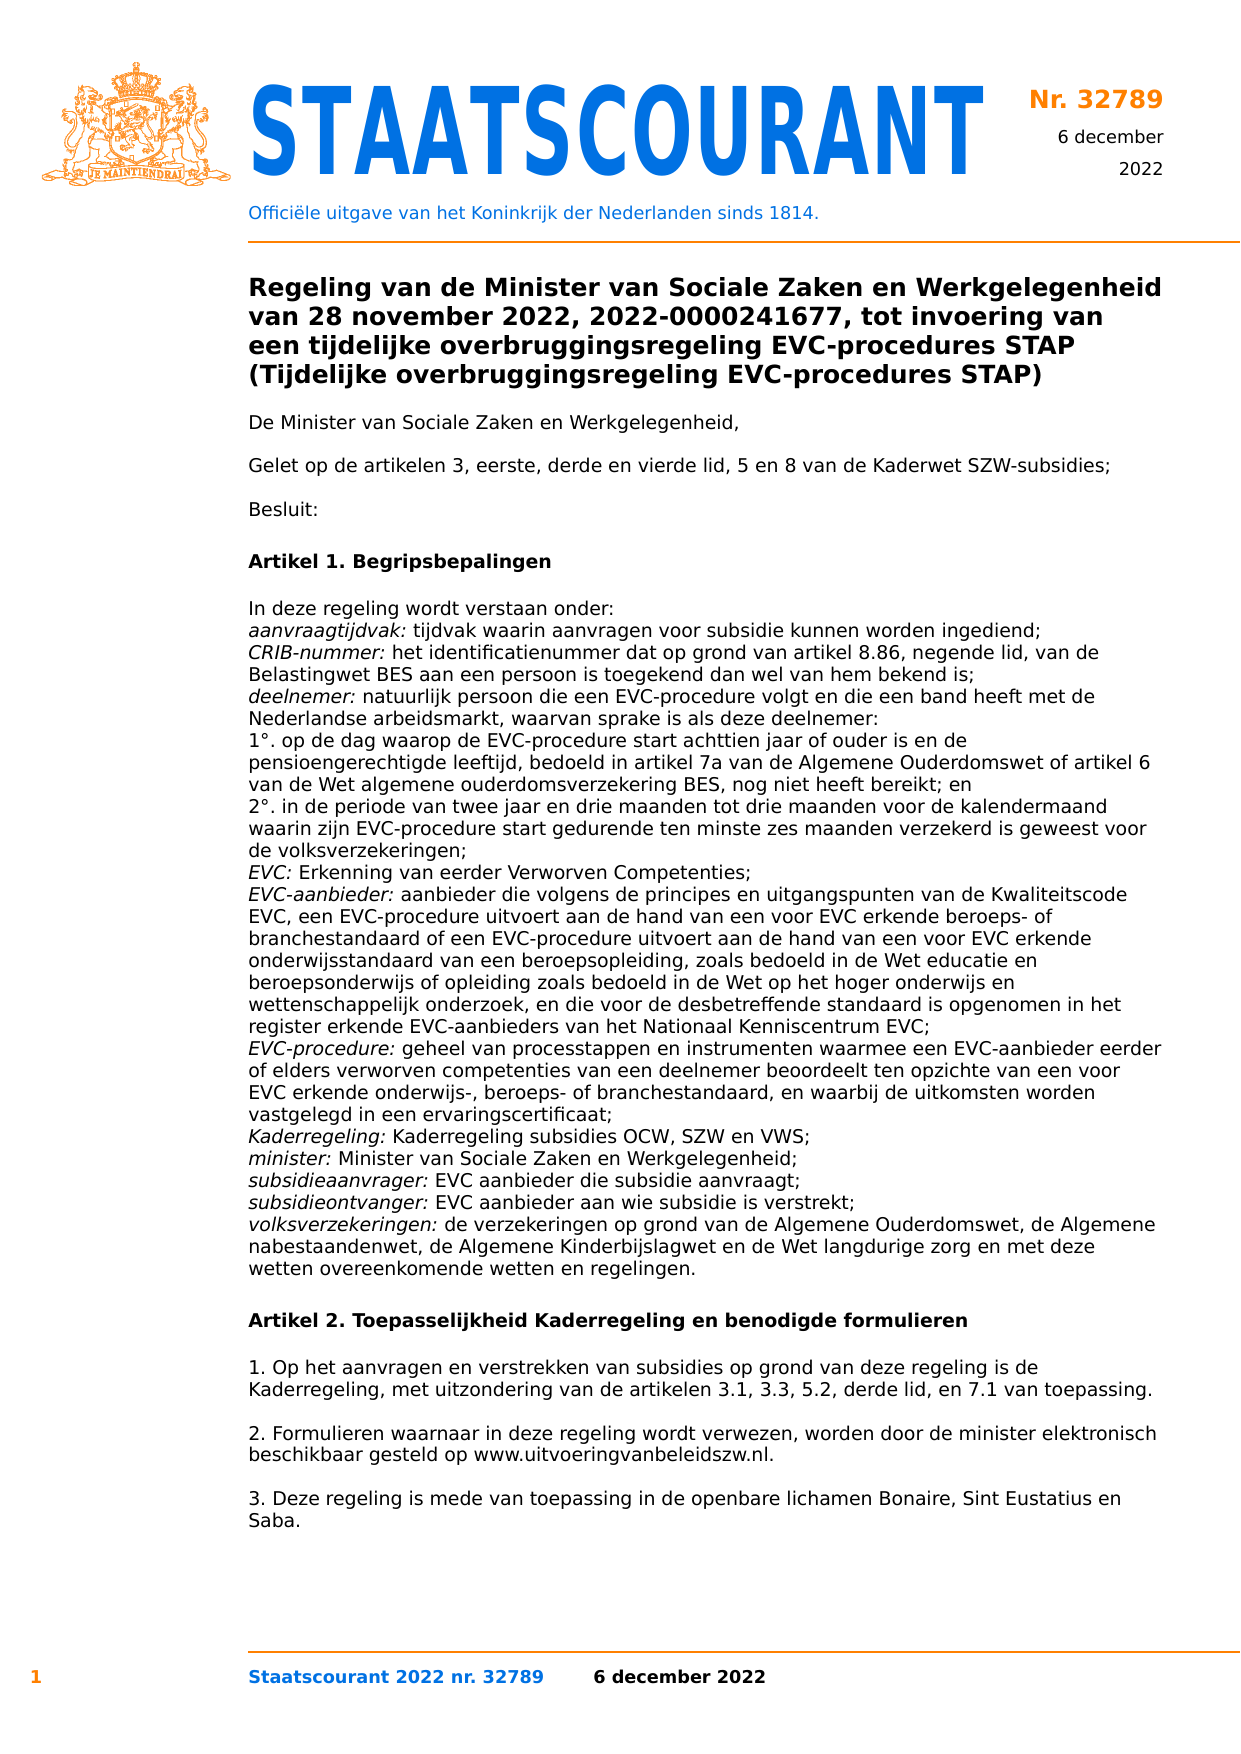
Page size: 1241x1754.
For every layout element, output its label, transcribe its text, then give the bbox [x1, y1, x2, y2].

table_cell 2022 [998, 153, 1240, 203]
subtitle Artikel 2. Toepasselijkheid Kaderregeling en benodigde formulieren [248, 1309, 1163, 1332]
table_header [25, 62, 248, 241]
text Gelet op de artikelen 3, eerste, derde en vierde lid, 5 en 8 van de Kaderwet SZW-subsidies; [248, 455, 1163, 477]
subtitle Regeling van de Minister van Sociale Zaken en Werkgelegenheid van 28 november 2022, 2022-0000241677, tot invoering van een tijdelijke overbruggingsregeling EVC-procedures STAP (Tijdelijke overbruggingsregeling EVC-procedures STAP) [248, 273, 1163, 390]
text In deze regeling wordt verstaan onder: [248, 598, 1163, 620]
subtitle Artikel 1. Begripsbepalingen [248, 551, 1163, 573]
text EVC-aanbieder: aanbieder die volgens de principes en uitgangspunten van de Kwaliteitscode EVC, een EVC-procedure uitvoert aan de hand van een voor EVC erkende beroeps- of branchestandaard of een EVC-procedure uitvoert aan de hand van een voor EVC erkende onderwijsstandaard van een beroepsopleiding, zoals bedoeld in de Wet educatie en beroepsonderwijs of opleiding zoals bedoeld in de Wet op het hoger onderwijs en wettenschappelijk onderzoek, en die voor de desbetreffende standaard is opgenomen in het register erkende EVC-aanbieders van het Nationaal Kenniscentrum EVC; [248, 884, 1163, 1038]
text Besluit: [248, 499, 1163, 521]
text volksverzekeringen: de verzekeringen op grond van de Algemene Ouderdomswet, de Algemene nabestaandenwet, de Algemene Kinderbijslagwet en de Wet langdurige zorg en met deze wetten overeenkomende wetten en regelingen. [248, 1214, 1163, 1279]
text 1°. op de dag waarop de EVC-procedure start achttien jaar of ouder is en de pensioengerechtigde leeftijd, bedoeld in artikel 7a van de Algemene Ouderdomswet of artikel 6 van de Wet algemene ouderdomsverzekering BES, nog niet heeft bereikt; en [248, 730, 1163, 796]
text deelnemer: natuurlijk persoon die een EVC-procedure volgt en die een band heeft met de Nederlandse arbeidsmarkt, waarvan sprake is als deze deelnemer: [248, 686, 1163, 730]
text minister: Minister van Sociale Zaken en Werkgelegenheid; [248, 1148, 1163, 1170]
text aanvraagtijdvak: tijdvak waarin aanvragen voor subsidie kunnen worden ingediend; [248, 620, 1163, 642]
table_cell Officiële uitgave van het Koninkrijk der Nederlanden sinds 1814. [248, 203, 1240, 241]
text CRIB-nummer: het identificatienummer dat op grond van artikel 8.86, negende lid, van de Belastingwet BES aan een persoon is toegekend dan wel van hem bekend is; [248, 642, 1163, 686]
table_header Nr. 32789 [998, 62, 1240, 121]
text Kaderregeling: Kaderregeling subsidies OCW, SZW en VWS; [248, 1126, 1163, 1148]
text subsidieaanvrager: EVC aanbieder die subsidie aanvraagt; [248, 1170, 1163, 1192]
text 2. Formulieren waarnaar in deze regeling wordt verwezen, worden door de minister elektronisch beschikbaar gesteld op www.uitvoeringvanbeleidszw.nl. [248, 1422, 1163, 1466]
table_header STAATSCOURANT [248, 62, 998, 203]
text De Minister van Sociale Zaken en Werkgelegenheid, [248, 412, 1163, 433]
table_cell 6 december [998, 121, 1240, 153]
text EVC: Erkenning van eerder Verworven Competenties; [248, 862, 1163, 884]
text subsidieontvanger: EVC aanbieder aan wie subsidie is verstrekt; [248, 1192, 1163, 1214]
picture [41, 62, 231, 186]
text 1. Op het aanvragen en verstrekken van subsidies op grond van deze regeling is de Kaderregeling, met uitzondering van de artikelen 3.1, 3.3, 5.2, derde lid, en 7.1 van toepassing. [248, 1357, 1163, 1401]
text EVC-procedure: geheel van processtappen en instrumenten waarmee een EVC-aanbieder eerder of elders verworven competenties van een deelnemer beoordeelt ten opzichte van een voor EVC erkende onderwijs-, beroeps- of branchestandaard, en waarbij de uitkomsten worden vastgelegd in een ervaringscertificaat; [248, 1038, 1163, 1126]
text 2°. in de periode van twee jaar en drie maanden tot drie maanden voor de kalendermaand waarin zijn EVC-procedure start gedurende ten minste zes maanden verzekerd is geweest voor de volksverzekeringen; [248, 796, 1163, 862]
text 3. Deze regeling is mede van toepassing in de openbare lichamen Bonaire, Sint Eustatius en Saba. [248, 1488, 1163, 1532]
